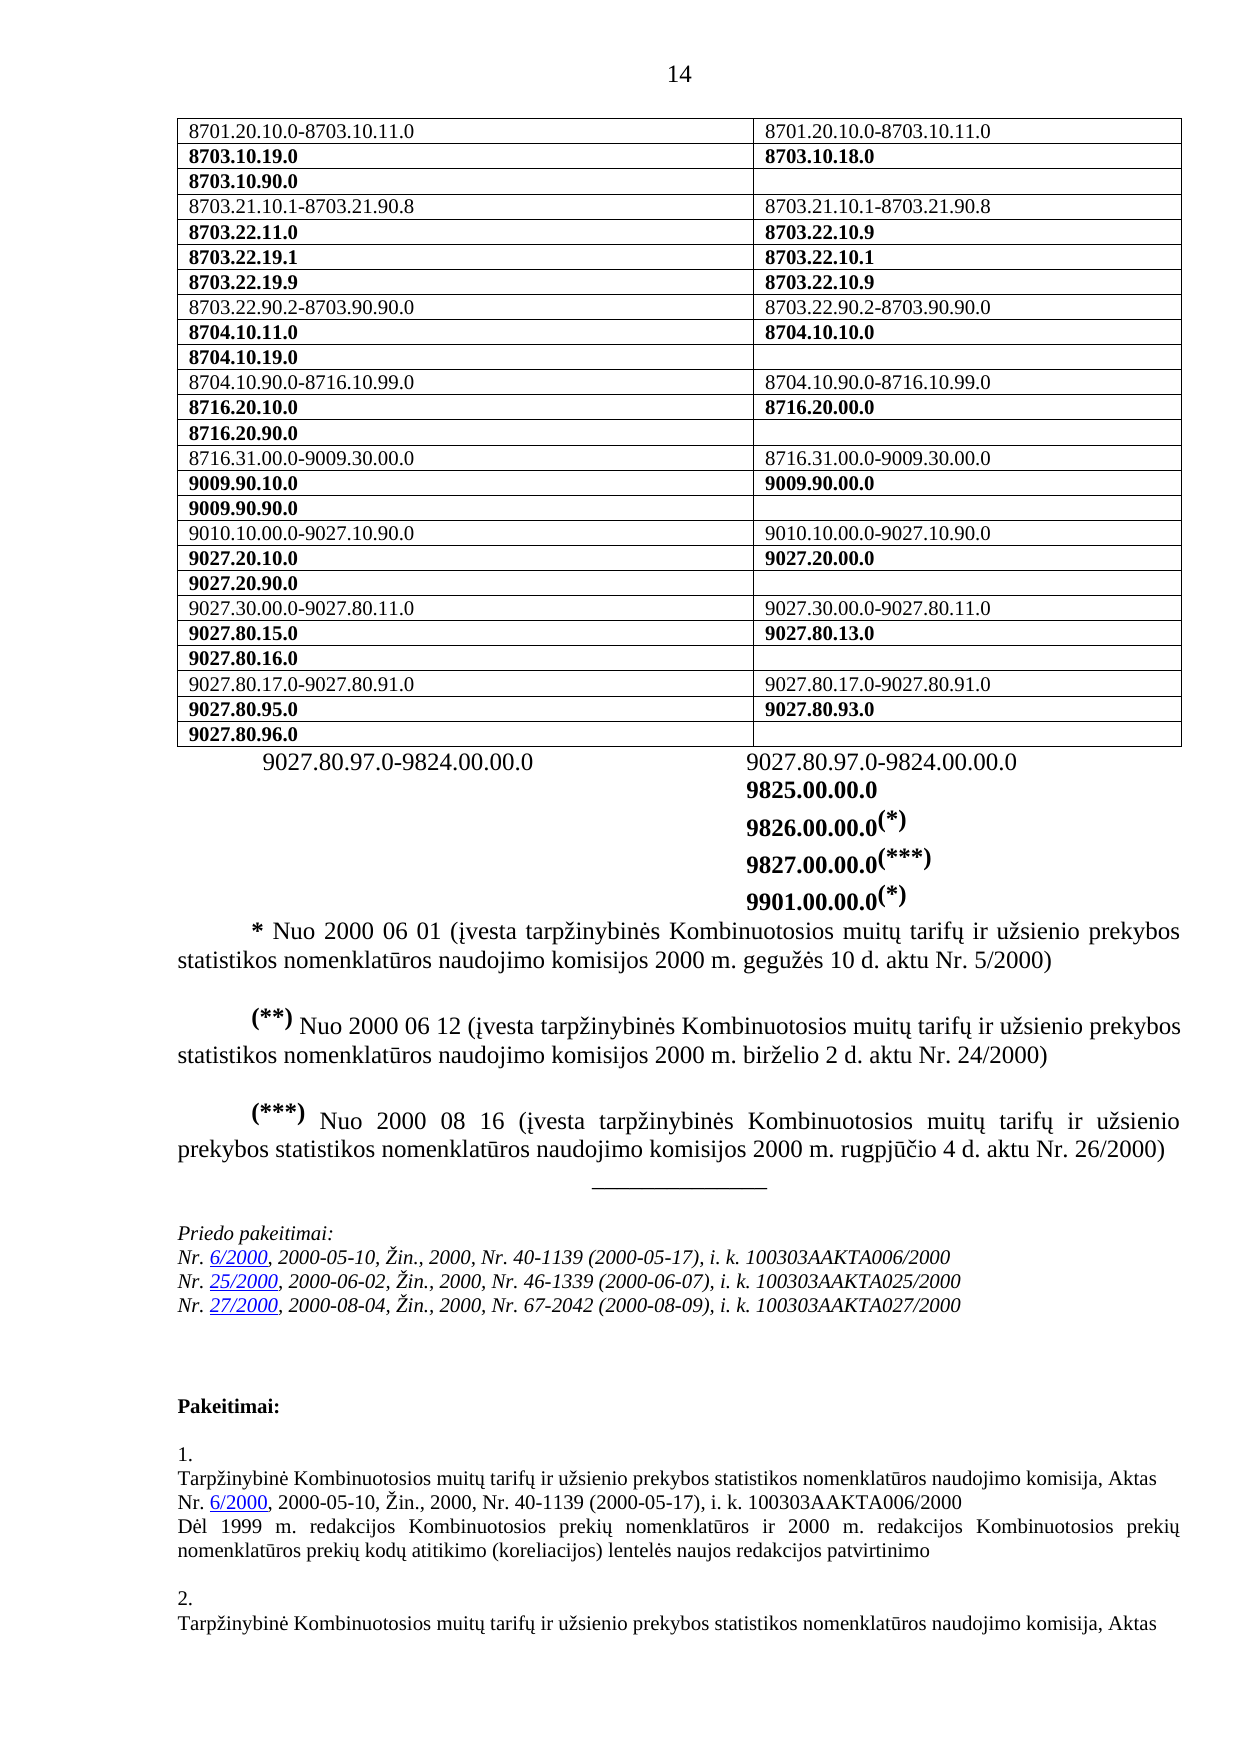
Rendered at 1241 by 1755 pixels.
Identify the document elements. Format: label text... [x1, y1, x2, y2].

table_cell 8704.10.11.0 [178, 320, 753, 344]
table_cell [177, 842, 735, 879]
text 2. [177, 1586, 1181, 1610]
table_cell [754, 496, 1181, 520]
table_cell [177, 879, 735, 916]
table_cell 8703.22.10.9 [754, 220, 1181, 244]
table_cell 8703.21.10.1-8703.21.90.8 [754, 195, 1181, 218]
table_cell 8703.10.18.0 [754, 144, 1181, 168]
text 1. [177, 1442, 1181, 1466]
table_cell 9027.80.96.0 [178, 722, 753, 746]
text Tarpžinybinė Kombinuotosios muitų tarifų ir užsienio prekybos statistikos nomenklatūros naudojimo komisija, Aktas [177, 1466, 1181, 1490]
table_cell [754, 722, 1181, 746]
table_cell [754, 571, 1181, 595]
table_cell 9027.80.17.0-9027.80.91.0 [178, 671, 753, 696]
table_cell 8704.10.10.0 [754, 320, 1181, 344]
table_cell 9010.10.00.0-9027.10.90.0 [754, 521, 1181, 545]
table_cell [177, 776, 735, 804]
table_cell [177, 804, 735, 842]
table_cell 9027.80.17.0-9027.80.91.0 [754, 671, 1181, 696]
table_cell 9027.20.10.0 [178, 546, 753, 570]
table_cell 9827.00.00.0(***) [735, 842, 1181, 879]
table_cell 8703.22.90.2-8703.90.90.0 [178, 295, 753, 319]
table_cell 9027.80.95.0 [178, 697, 753, 721]
table_cell 9027.20.00.0 [754, 546, 1181, 570]
text ______________ [177, 1163, 1181, 1192]
table_cell 8701.20.10.0-8703.10.11.0 [178, 119, 753, 143]
table_cell 8703.10.19.0 [178, 144, 753, 168]
table_cell 9027.20.90.0 [178, 571, 753, 595]
table_cell [754, 169, 1181, 193]
text Nr. 25/2000, 2000-06-02, Žin., 2000, Nr. 46-1339 (2000-06-07), i. k. 100303AAKTA025/2000 [177, 1269, 1181, 1293]
table_cell 8716.31.00.0-9009.30.00.0 [178, 446, 753, 469]
table_cell 8704.10.90.0-8716.10.99.0 [178, 370, 753, 394]
table_cell 8701.20.10.0-8703.10.11.0 [754, 119, 1181, 143]
table_cell 9027.80.93.0 [754, 697, 1181, 721]
table_cell [754, 345, 1181, 369]
text Nr. 6/2000, 2000-05-10, Žin., 2000, Nr. 40-1139 (2000-05-17), i. k. 100303AAKTA006/2000 [177, 1245, 1181, 1269]
table_cell 9009.90.00.0 [754, 471, 1181, 495]
table_cell 8716.20.10.0 [178, 395, 753, 419]
table_cell 9901.00.00.0(*) [735, 879, 1181, 916]
table_cell 8716.20.90.0 [178, 420, 753, 444]
table_cell 9009.90.90.0 [178, 496, 753, 520]
table_cell [754, 646, 1181, 670]
table_cell 9027.30.00.0-9027.80.11.0 [178, 596, 753, 620]
table_cell 9027.80.16.0 [178, 646, 753, 670]
table_cell 8703.22.19.1 [178, 245, 753, 269]
table_cell 9027.80.97.0-9824.00.00.0 [177, 747, 735, 776]
text Priedo pakeitimai: [177, 1221, 1181, 1245]
text (**) Nuo 2000 06 12 (įvesta tarpžinybinės Kombinuotosios muitų tarifų ir užsienio prekybos statistikos nomenklatūros naudojimo komisijos 2000 m. birželio 2 d. aktu Nr. 24/2000) [177, 1002, 1181, 1068]
text Pakeitimai: [177, 1394, 1181, 1418]
text Tarpžinybinė Kombinuotosios muitų tarifų ir užsienio prekybos statistikos nomenklatūros naudojimo komisija, Aktas [177, 1610, 1181, 1634]
table_cell 9027.80.15.0 [178, 621, 753, 645]
table_cell 9825.00.00.0 [735, 776, 1181, 804]
text (***) Nuo 2000 08 16 (įvesta tarpžinybinės Kombinuotosios muitų tarifų ir užsienio prekybos statistikos nomenklatūros naudojimo komisijos 2000 m. rugpjūčio 4 d. aktu Nr. 26/2000) [177, 1097, 1181, 1163]
table_cell 8703.22.90.2-8703.90.90.0 [754, 295, 1181, 319]
table_cell 8704.10.90.0-8716.10.99.0 [754, 370, 1181, 394]
table_cell 9027.30.00.0-9027.80.11.0 [754, 596, 1181, 620]
table_cell 9010.10.00.0-9027.10.90.0 [178, 521, 753, 545]
table_cell 8716.20.00.0 [754, 395, 1181, 419]
table_cell 9027.80.13.0 [754, 621, 1181, 645]
table_cell 8716.31.00.0-9009.30.00.0 [754, 446, 1181, 469]
table_cell 8703.22.19.9 [178, 270, 753, 294]
table_cell 8703.22.10.1 [754, 245, 1181, 269]
text Nr. 6/2000, 2000-05-10, Žin., 2000, Nr. 40-1139 (2000-05-17), i. k. 100303AAKTA006/2000 [177, 1490, 1181, 1514]
table_cell 9027.80.97.0-9824.00.00.0 [735, 747, 1181, 776]
text * Nuo 2000 06 01 (įvesta tarpžinybinės Kombinuotosios muitų tarifų ir užsienio prekybos statistikos nomenklatūros naudojimo komisijos 2000 m. gegužės 10 d. aktu Nr. 5/2000) [177, 916, 1181, 974]
text Dėl 1999 m. redakcijos Kombinuotosios prekių nomenklatūros ir 2000 m. redakcijos Kombinuotosios prekių nomenklatūros prekių kodų atitikimo (koreliacijos) lentelės naujos redakcijos patvirtinimo [177, 1514, 1181, 1562]
table_cell 8704.10.19.0 [178, 345, 753, 369]
table_cell 8703.21.10.1-8703.21.90.8 [178, 195, 753, 218]
table_cell [754, 420, 1181, 444]
table_cell 8703.22.11.0 [178, 220, 753, 244]
table_cell 9826.00.00.0(*) [735, 804, 1181, 842]
table_cell 8703.10.90.0 [178, 169, 753, 193]
table_cell 9009.90.10.0 [178, 471, 753, 495]
text Nr. 27/2000, 2000-08-04, Žin., 2000, Nr. 67-2042 (2000-08-09), i. k. 100303AAKTA027/2000 [177, 1293, 1181, 1317]
table_cell 8703.22.10.9 [754, 270, 1181, 294]
